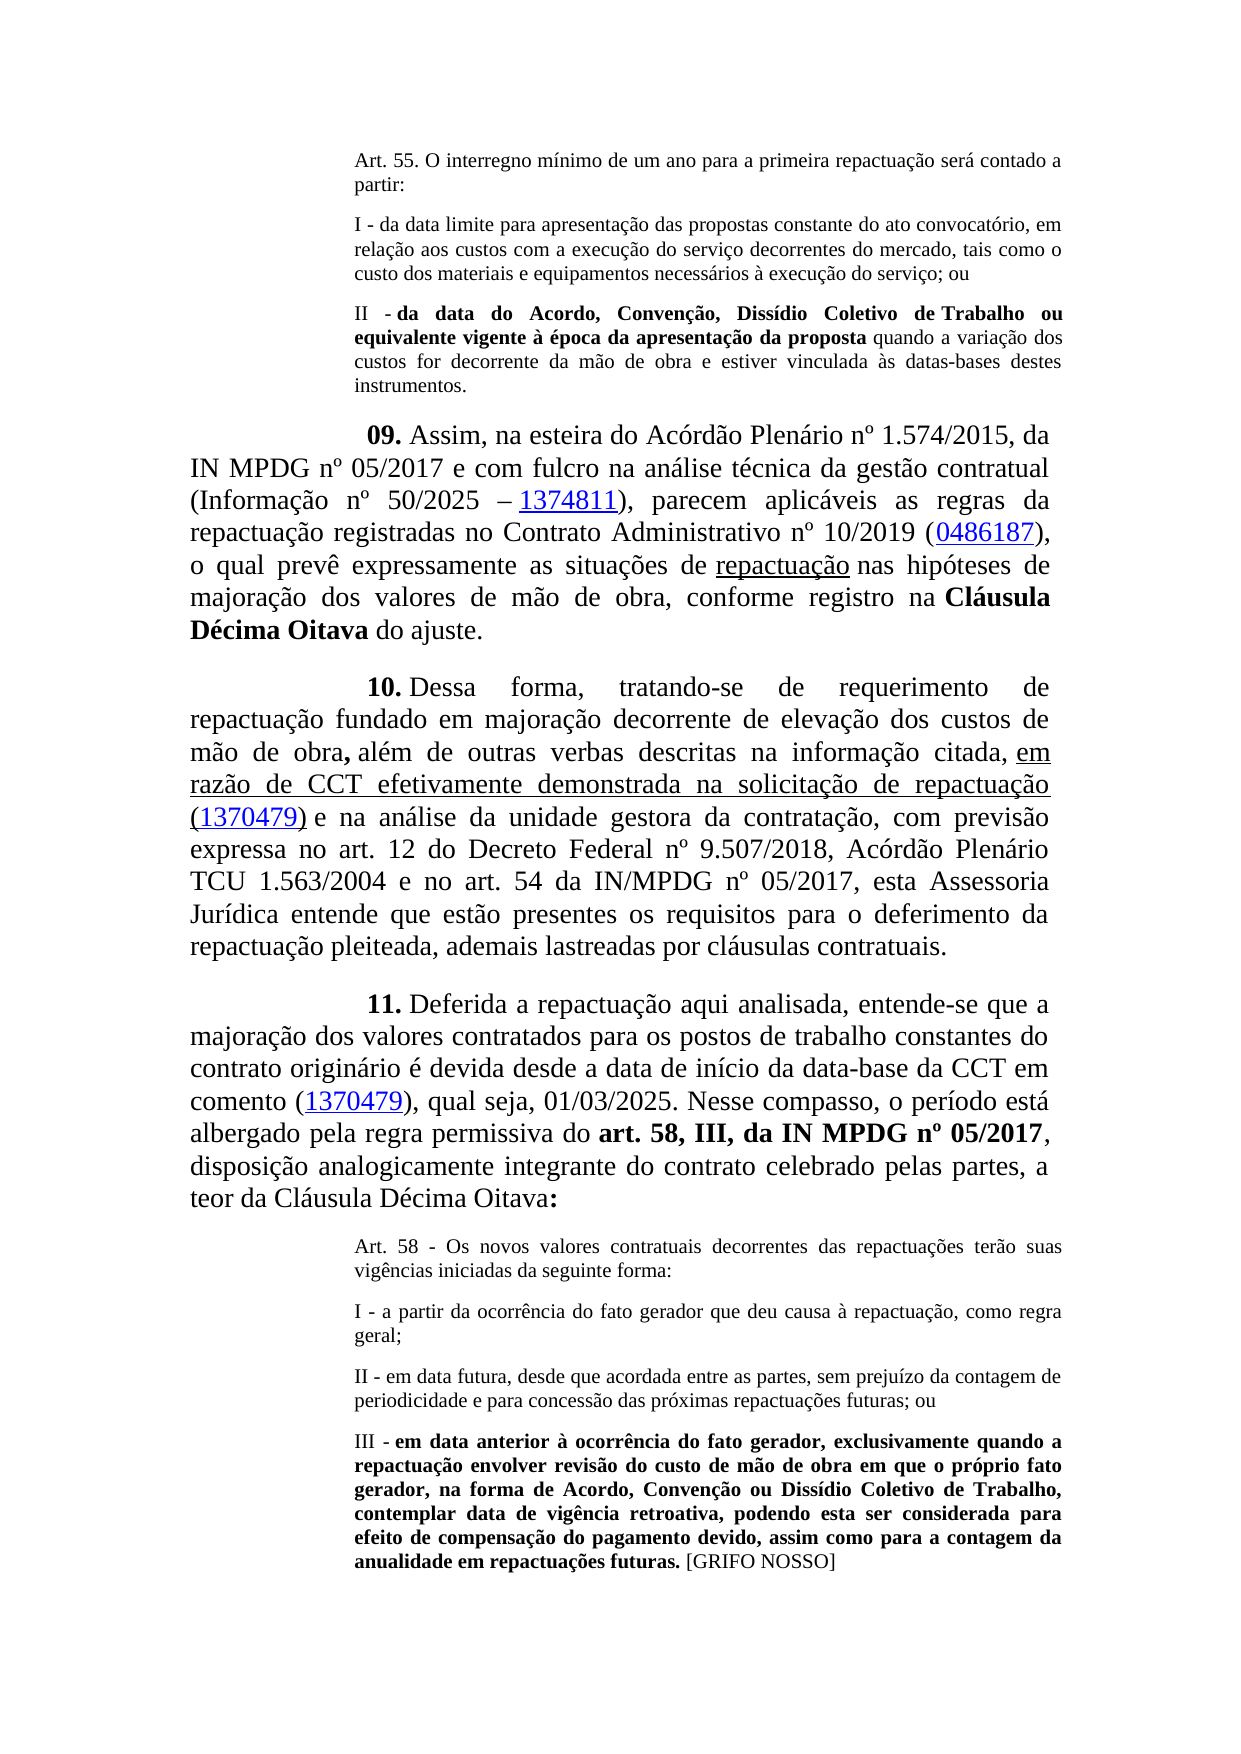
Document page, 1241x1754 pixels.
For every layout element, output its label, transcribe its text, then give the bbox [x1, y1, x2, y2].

text Art. 55. O interregno mínimo de um ano para a primeira repactuação será contado a partir: [354, 148, 1063, 196]
text 11. Deferida a repactuação aqui analisada, entende-se que a majoração dos valores contratados para os postos de trabalho constantes do contrato originário é devida desde a data de início da data-base da CCT em comento (1370479), qual seja, 01/03/2025. Nesse compasso, o período está albergado pela regra permissiva do art. 58, III, da IN MPDG nº 05/2017, disposição analogicamente integrante do contrato celebrado pelas partes, a teor da Cláusula Décima Oitava: [190, 987, 1051, 1213]
text I - a partir da ocorrência do fato gerador que deu causa à repactuação, como regra geral; [354, 1299, 1063, 1347]
text (1370479) e na análise da unidade gestora da contratação, com previsão expressa no art. 12 do Decreto Federal nº 9.507/2018, Acórdão Plenário TCU 1.563/2004 e no art. 54 da IN/MPDG nº 05/2017, esta Assessoria Jurídica entende que estão presentes os requisitos para o deferimento da repactuação pleiteada, ademais lastreadas por cláusulas contratuais. [190, 797, 1051, 962]
text III - em data anterior à ocorrência do fato gerador, exclusivamente quando a repactuação envolver revisão do custo de mão de obra em que o próprio fato gerador, na forma de Acordo, Convenção ou Dissídio Coletivo de Trabalho, contemplar data de vigência retroativa, podendo esta ser considerada para efeito de compensação do pagamento devido, assim como para a contagem da anualidade em repactuações futuras. [GRIFO NOSSO] [354, 1429, 1063, 1573]
text II - em data futura, desde que acordada entre as partes, sem prejuízo da contagem de periodicidade e para concessão das próximas repactuações futuras; ou [354, 1364, 1063, 1412]
text 09. Assim, na esteira do Acórdão Plenário nº 1.574/2015, da IN MPDG nº 05/2017 e com fulcro na análise técnica da gestão contratual (Informação nº 50/2025 – 1374811), parecem aplicáveis as regras da repactuação registradas no Contrato Administrativo nº 10/2019 (0486187), o qual prevê expressamente as situações de repactuação nas hipóteses de majoração dos valores de mão de obra, conforme registro na Cláusula Décima Oitava do ajuste. [190, 418, 1051, 645]
text Art. 58 - Os novos valores contratuais decorrentes das repactuações terão suas vigências iniciadas da seguinte forma: [354, 1234, 1063, 1282]
text II - da data do Acordo, Convenção, Dissídio Coletivo de Trabalho ou equivalente vigente à época da apresentação da proposta quando a variação dos custos for decorrente da mão de obra e estiver vinculada às datas-bases destes instrumentos. [354, 301, 1063, 397]
text I - da data limite para apresentação das propostas constante do ato convocatório, em relação aos custos com a execução do serviço decorrentes do mercado, tais como o custo dos materiais e equipamentos necessários à execução do serviço; ou [354, 212, 1063, 284]
text 10. Dessa forma, tratando-se de requerimento de repactuação fundado em majoração decorrente de elevação dos custos de mão de obra, além de outras verbas descritas na informação citada, em razão de CCT efetivamente demonstrada na solicitação de repactuação [190, 670, 1051, 796]
